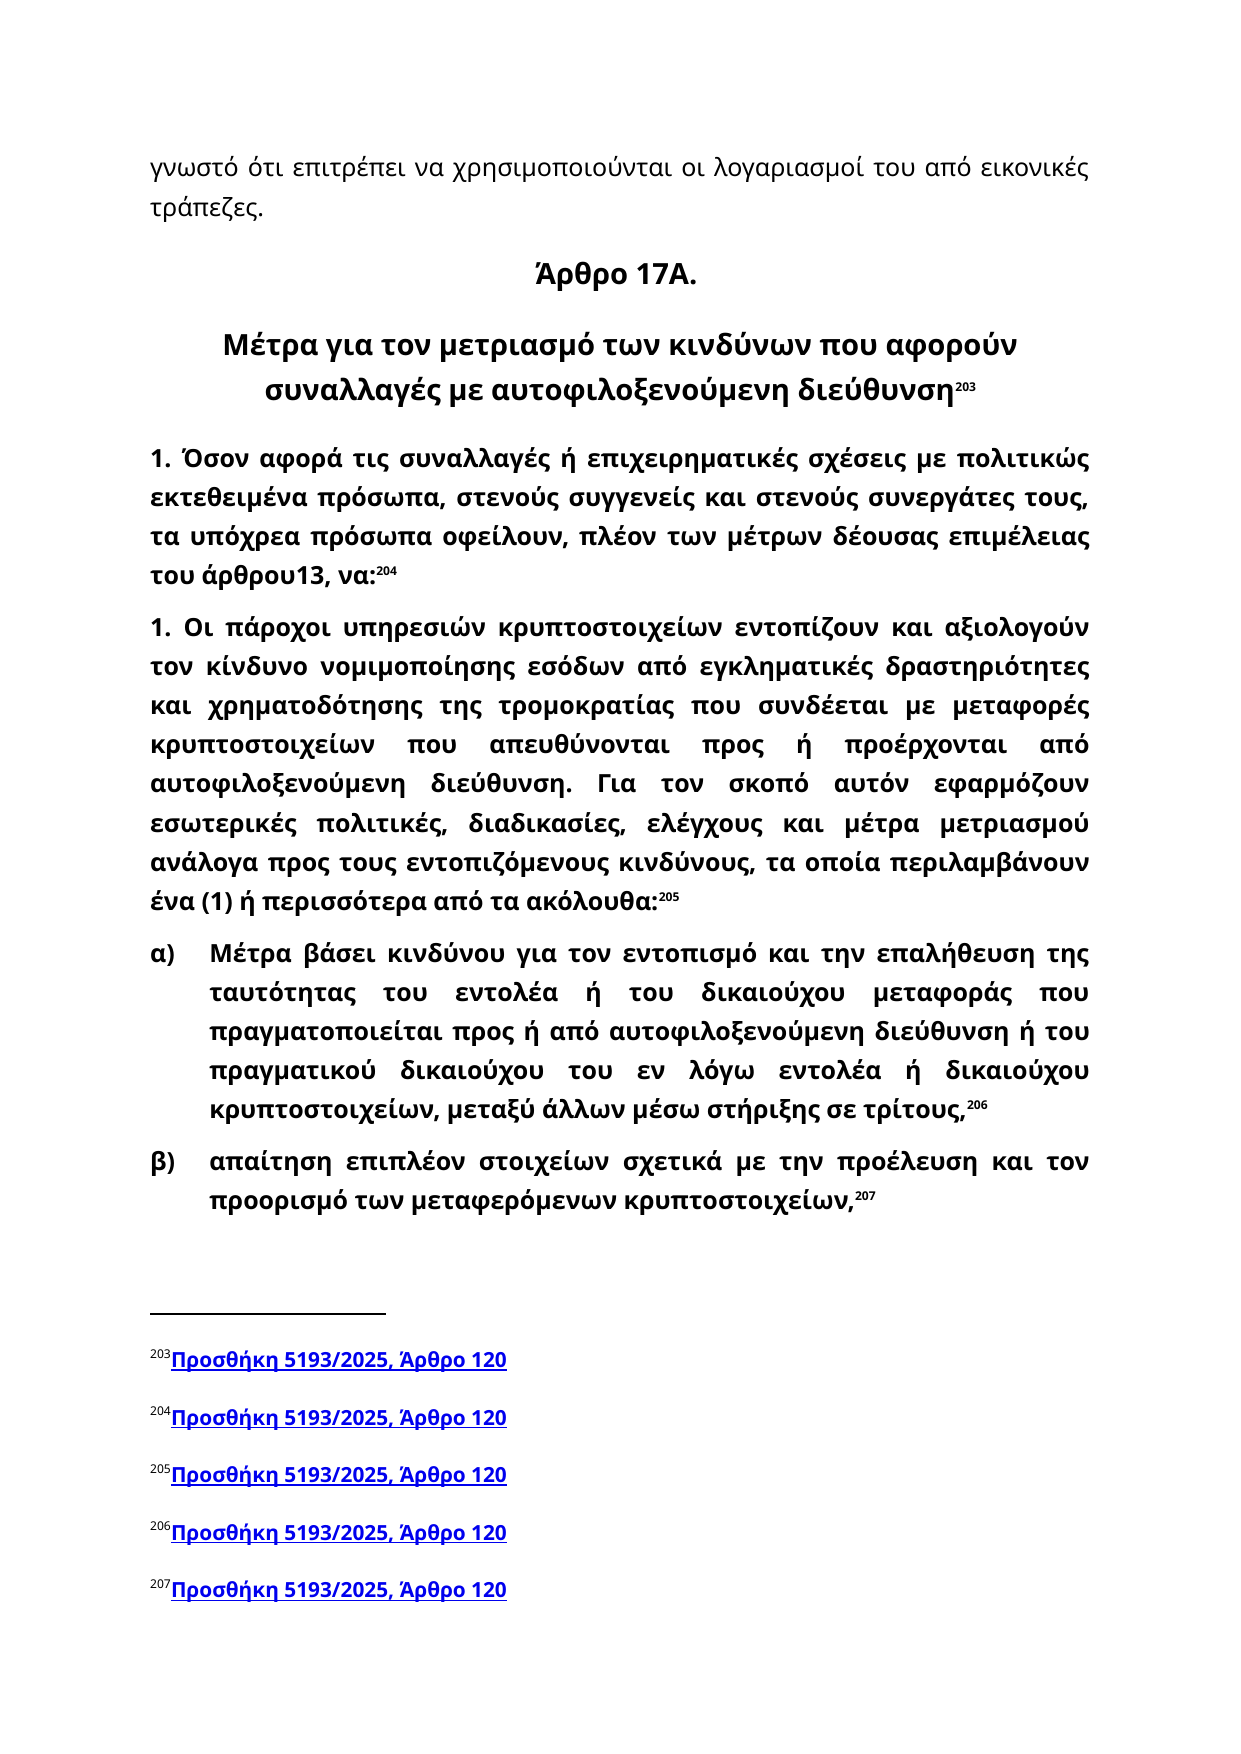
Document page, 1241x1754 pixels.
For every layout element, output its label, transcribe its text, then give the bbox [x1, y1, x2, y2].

list β) απαίτηση επιπλέον στοιχείων σχετικά με την προέλευση και τον προορισμό των μεταφερόμενων κρυπτοστοιχείων, [150, 1143, 1090, 1217]
text Προσθήκη 5193/2025, Άρθρο 120 [150, 1518, 1090, 1546]
text γνωστό ότι επιτρέπει να χρησιμοποιούνται οι λογαριασμοί του από εικονικές τράπεζες. [150, 150, 1090, 223]
text Προσθήκη 5193/2025, Άρθρο 120 [150, 1403, 1090, 1431]
subtitle Μέτρα για τον μετριασμό των κινδύνων που αφορούν συναλλαγές με αυτοφιλοξενούμενη διεύθυνση [150, 324, 1090, 409]
text Προσθήκη 5193/2025, Άρθρο 120 [150, 1576, 1090, 1604]
text 1. Όσον αφορά τις συναλλαγές ή επιχειρηματικές σχέσεις με πολιτικώς εκτεθειμένα πρόσωπα, στενούς συγγενείς και στενούς συνεργάτες τους, τα υπόχρεα πρόσωπα οφείλουν, πλέον των μέτρων δέουσας επιμέλειας του άρθρου13, να: [150, 440, 1090, 592]
text 1. Οι πάροχοι υπηρεσιών κρυπτοστοιχείων εντοπίζουν και αξιολογούν τον κίνδυνο νομιμοποίησης εσόδων από εγκληματικές δραστηριότητες και χρηματοδότησης της τρομοκρατίας που συνδέεται με μεταφορές κρυπτοστοιχείων που απευθύνονται προς ή προέρχονται από αυτοφιλοξενούμενη διεύθυνση. Για τον σκοπό αυτόν εφαρμόζουν εσωτερικές πολιτικές, διαδικασίες, ελέγχους και μέτρα μετριασμού ανάλογα προς τους εντοπιζόμενους κινδύνους, τα οποία περιλαμβάνουν ένα (1) ή περισσότερα από τα ακόλουθα: [150, 609, 1090, 918]
text Προσθήκη 5193/2025, Άρθρο 120 [150, 1345, 1090, 1373]
text Προσθήκη 5193/2025, Άρθρο 120 [150, 1460, 1090, 1489]
subtitle Άρθρο 17Α. [150, 253, 1090, 293]
list α) Μέτρα βάσει κινδύνου για τον εντοπισμό και την επαλήθευση της ταυτότητας του εντολέα ή του δικαιούχου μεταφοράς που πραγματοποιείται προς ή από αυτοφιλοξενούμενη διεύθυνση ή του πραγματικού δικαιούχου του εν λόγω εντολέα ή δικαιούχου κρυπτοστοιχείων, μεταξύ άλλων μέσω στήριξης σε τρίτους, [150, 935, 1090, 1126]
